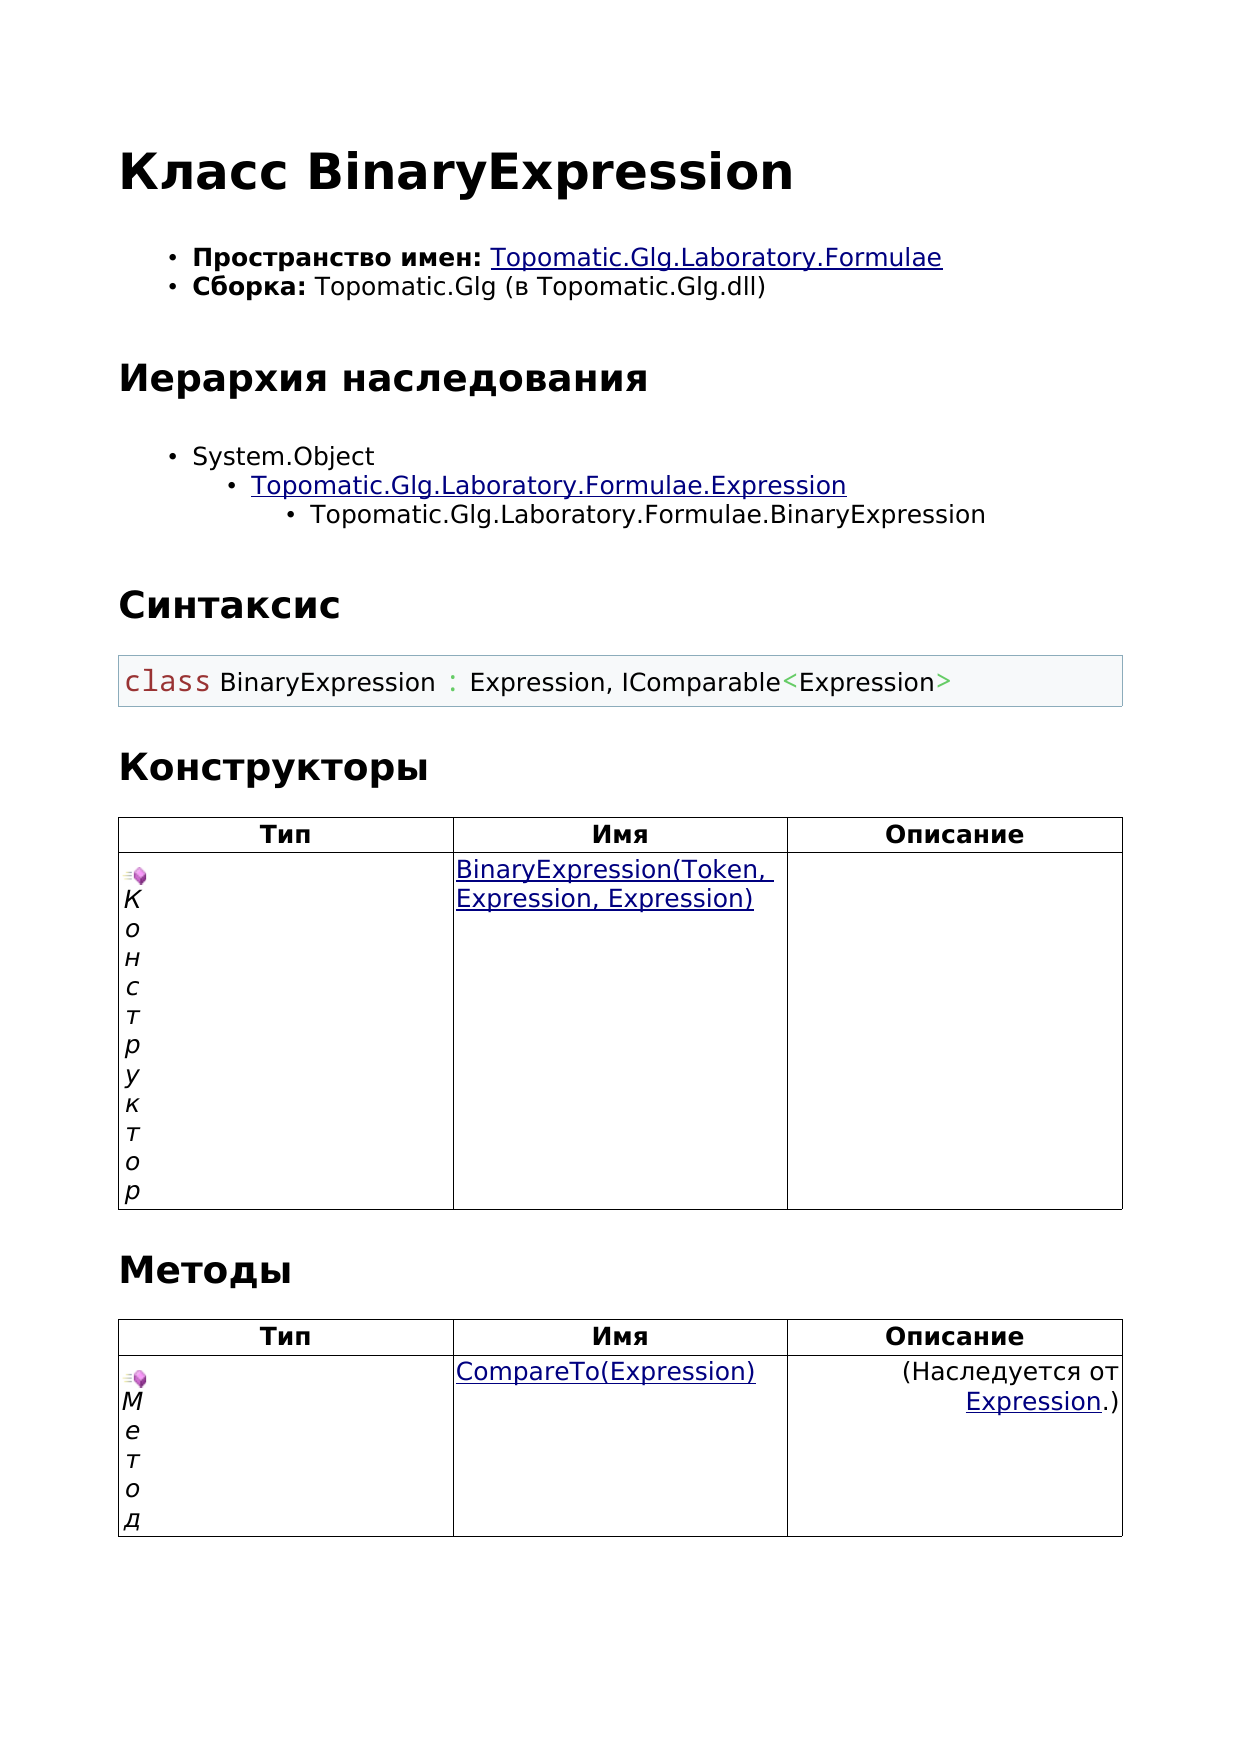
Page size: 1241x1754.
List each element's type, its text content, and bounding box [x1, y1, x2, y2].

table_cell [788, 853, 1122, 1208]
table_header Тип [119, 818, 453, 852]
table_header Описание [788, 818, 1122, 852]
table_cell BinaryExpression(Token, Expression, Expression) [454, 853, 787, 1208]
table_cell CompareTo(Expression) [454, 1356, 787, 1536]
table_header class BinaryExpression : Expression, IComparable<Expression> [119, 656, 1122, 706]
subtitle Иерархия наследования [118, 356, 1122, 400]
subtitle Синтаксис [118, 584, 1122, 627]
table_cell [119, 1356, 453, 1536]
table_header Имя [454, 818, 787, 852]
picture [121, 867, 147, 885]
table_cell [119, 853, 453, 1208]
table_header Тип [119, 1320, 453, 1354]
subtitle Конструкторы [118, 746, 1122, 790]
list Topomatic.Glg.Laboratory.Formulae.BinaryExpression [295, 500, 1122, 529]
list System.Object [177, 442, 1122, 471]
list Пространство имен: Topomatic.Glg.Laboratory.Formulae [177, 243, 1122, 272]
table_header Описание [788, 1320, 1122, 1354]
list Topomatic.Glg.Laboratory.Formulae.Expression [236, 471, 1122, 500]
picture [121, 1370, 147, 1388]
table_header Имя [454, 1320, 787, 1354]
table_cell (Наследуется от Expression.) [788, 1356, 1122, 1536]
subtitle Класс BinaryExpression [118, 143, 1122, 201]
subtitle Методы [118, 1248, 1122, 1292]
list Сборка: Topomatic.Glg (в Topomatic.Glg.dll) [177, 272, 1122, 302]
